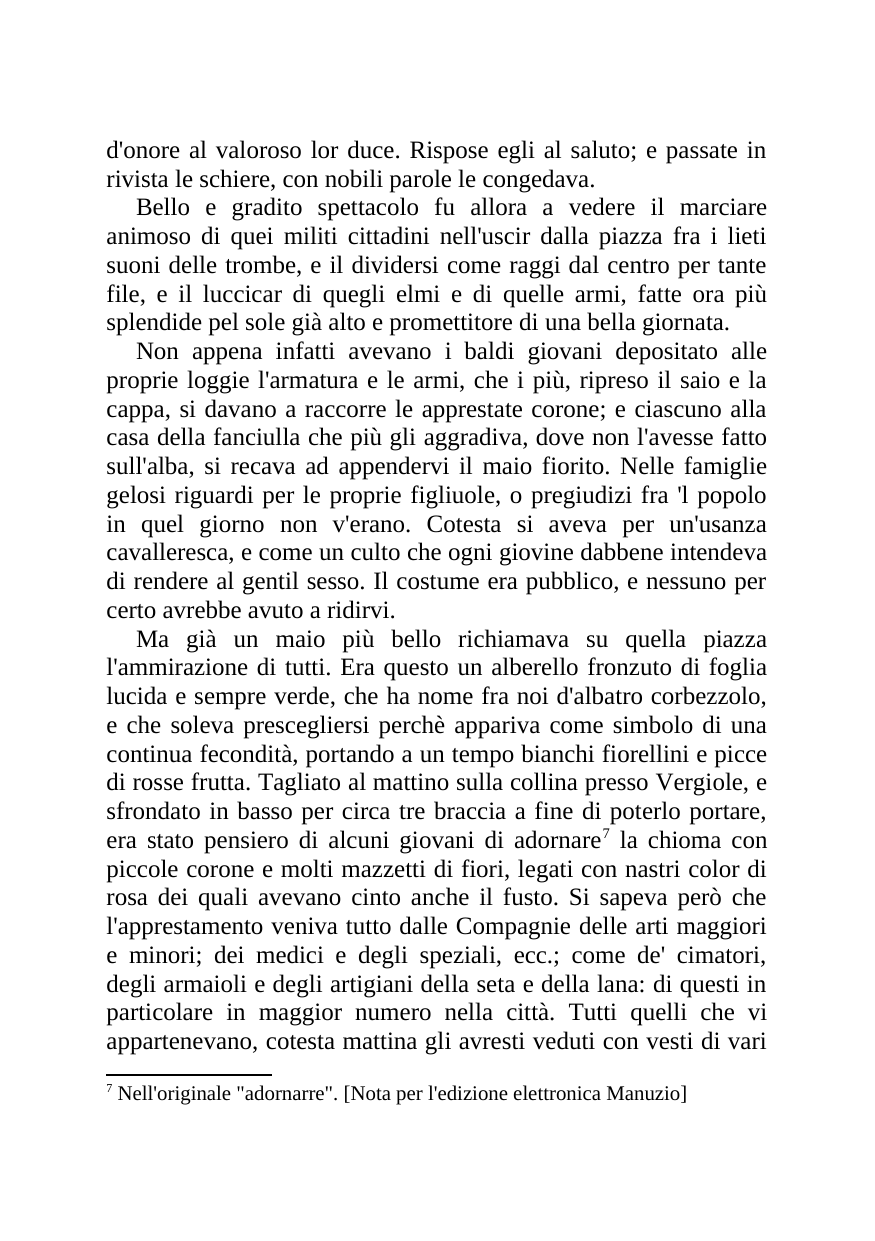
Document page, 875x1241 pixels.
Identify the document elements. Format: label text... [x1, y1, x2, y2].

text Nell'originale "adornarre". [Nota per l'edizione elettronica Manuzio] [106, 1081, 768, 1105]
text Bello e gradito spettacolo fu allora a vedere il marciare animoso di quei militi cittadini nell'uscir dalla piazza fra i lieti suoni delle trombe, e il dividersi come raggi dal centro per tante file, e il luccicar di quegli elmi e di quelle armi, fatte ora più splendide pel sole già alto e promettitore di una bella giornata. [106, 192, 768, 336]
text d'onore al valoroso lor duce. Rispose egli al saluto; e passate in rivista le schiere, con nobili parole le congedava. [106, 135, 768, 192]
text Ma già un maio più bello richiamava su quella piazza l'ammirazione di tutti. Era questo un alberello fronzuto di foglia lucida e sempre verde, che ha nome fra noi d'albatro corbezzolo, e che soleva prescegliersi perchè appariva come simbolo di una continua fecondità, portando a un tempo bianchi fiorellini e picce di rosse frutta. Tagliato al mattino sulla collina presso Vergiole, e sfrondato in basso per circa tre braccia a fine di poterlo portare, era stato pensiero di alcuni giovani di adornare la chioma con piccole corone e molti mazzetti di fiori, legati con nastri color di rosa dei quali avevano cinto anche il fusto. Si sapeva però che l'apprestamento veniva tutto dalle Compagnie delle arti maggiori e minori; dei medici e degli speziali, ecc.; come de' cimatori, degli armaioli e degli artigiani della seta e della lana: di questi in particolare in maggior numero nella città. Tutti quelli che vi appartenevano, cotesta mattina gli avresti veduti con vesti di vari [106, 624, 768, 1055]
text Non appena infatti avevano i baldi giovani depositato alle proprie loggie l'armatura e le armi, che i più, ripreso il saio e la cappa, si davano a raccorre le apprestate corone; e ciascuno alla casa della fanciulla che più gli aggradiva, dove non l'avesse fatto sull'alba, si recava ad appendervi il maio fiorito. Nelle famiglie gelosi riguardi per le proprie figliuole, o pregiudizi fra 'l popolo in quel giorno non v'erano. Cotesta si aveva per un'usanza cavalleresca, e come un culto che ogni giovine dabbene intendeva di rendere al gentil sesso. Il costume era pubblico, e nessuno per certo avrebbe avuto a ridirvi. [106, 336, 768, 624]
